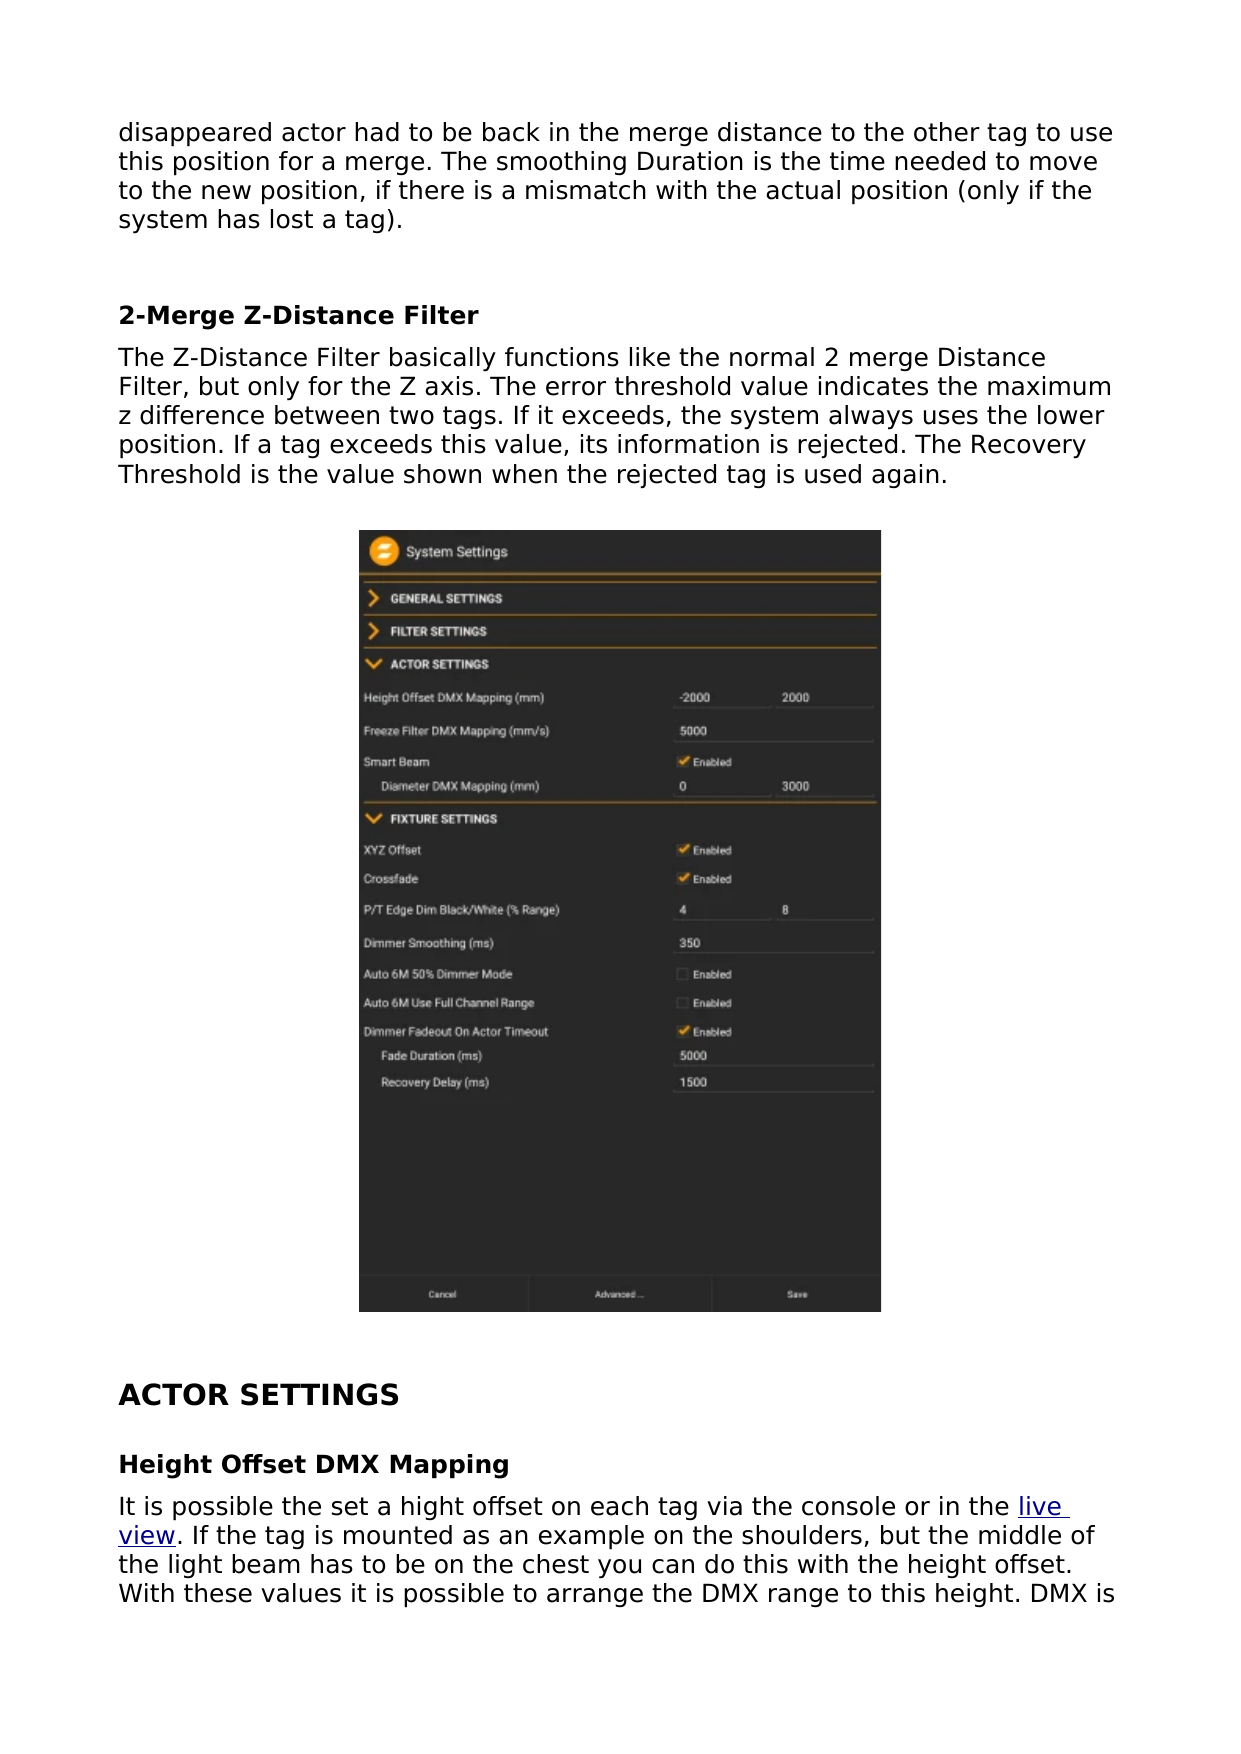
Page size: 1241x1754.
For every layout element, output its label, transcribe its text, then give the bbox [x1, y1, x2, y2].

picture [359, 530, 882, 1312]
subtitle 2-Merge Z-Distance Filter [118, 301, 1122, 331]
text disappeared actor had to be back in the merge distance to the other tag to use this position for a merge. The smoothing Duration is the time needed to move to the new position, if there is a mismatch with the actual position (only if the system has lost a tag). [118, 118, 1122, 264]
subtitle Height Offset DMX Mapping [118, 1450, 1122, 1479]
text The Z-Distance Filter basically functions like the normal 2 merge Distance Filter, but only for the Z axis. The error threshold value indicates the maximum z difference between two tags. If it exceeds, the system always uses the lower position. If a tag exceeds this value, its information is rejected. The Recovery Threshold is the value shown when the rejected tag is used again. [118, 343, 1122, 518]
subtitle ACTOR SETTINGS [118, 1378, 1122, 1412]
text It is possible the set a hight offset on each tag via the console or in the live view. If the tag is mounted as an example on the shoulders, but the middle of the light beam has to be on the chest you can do this with the height offset. With these values it is possible to arrange the DMX range to this height. DMX is [118, 1492, 1122, 1608]
